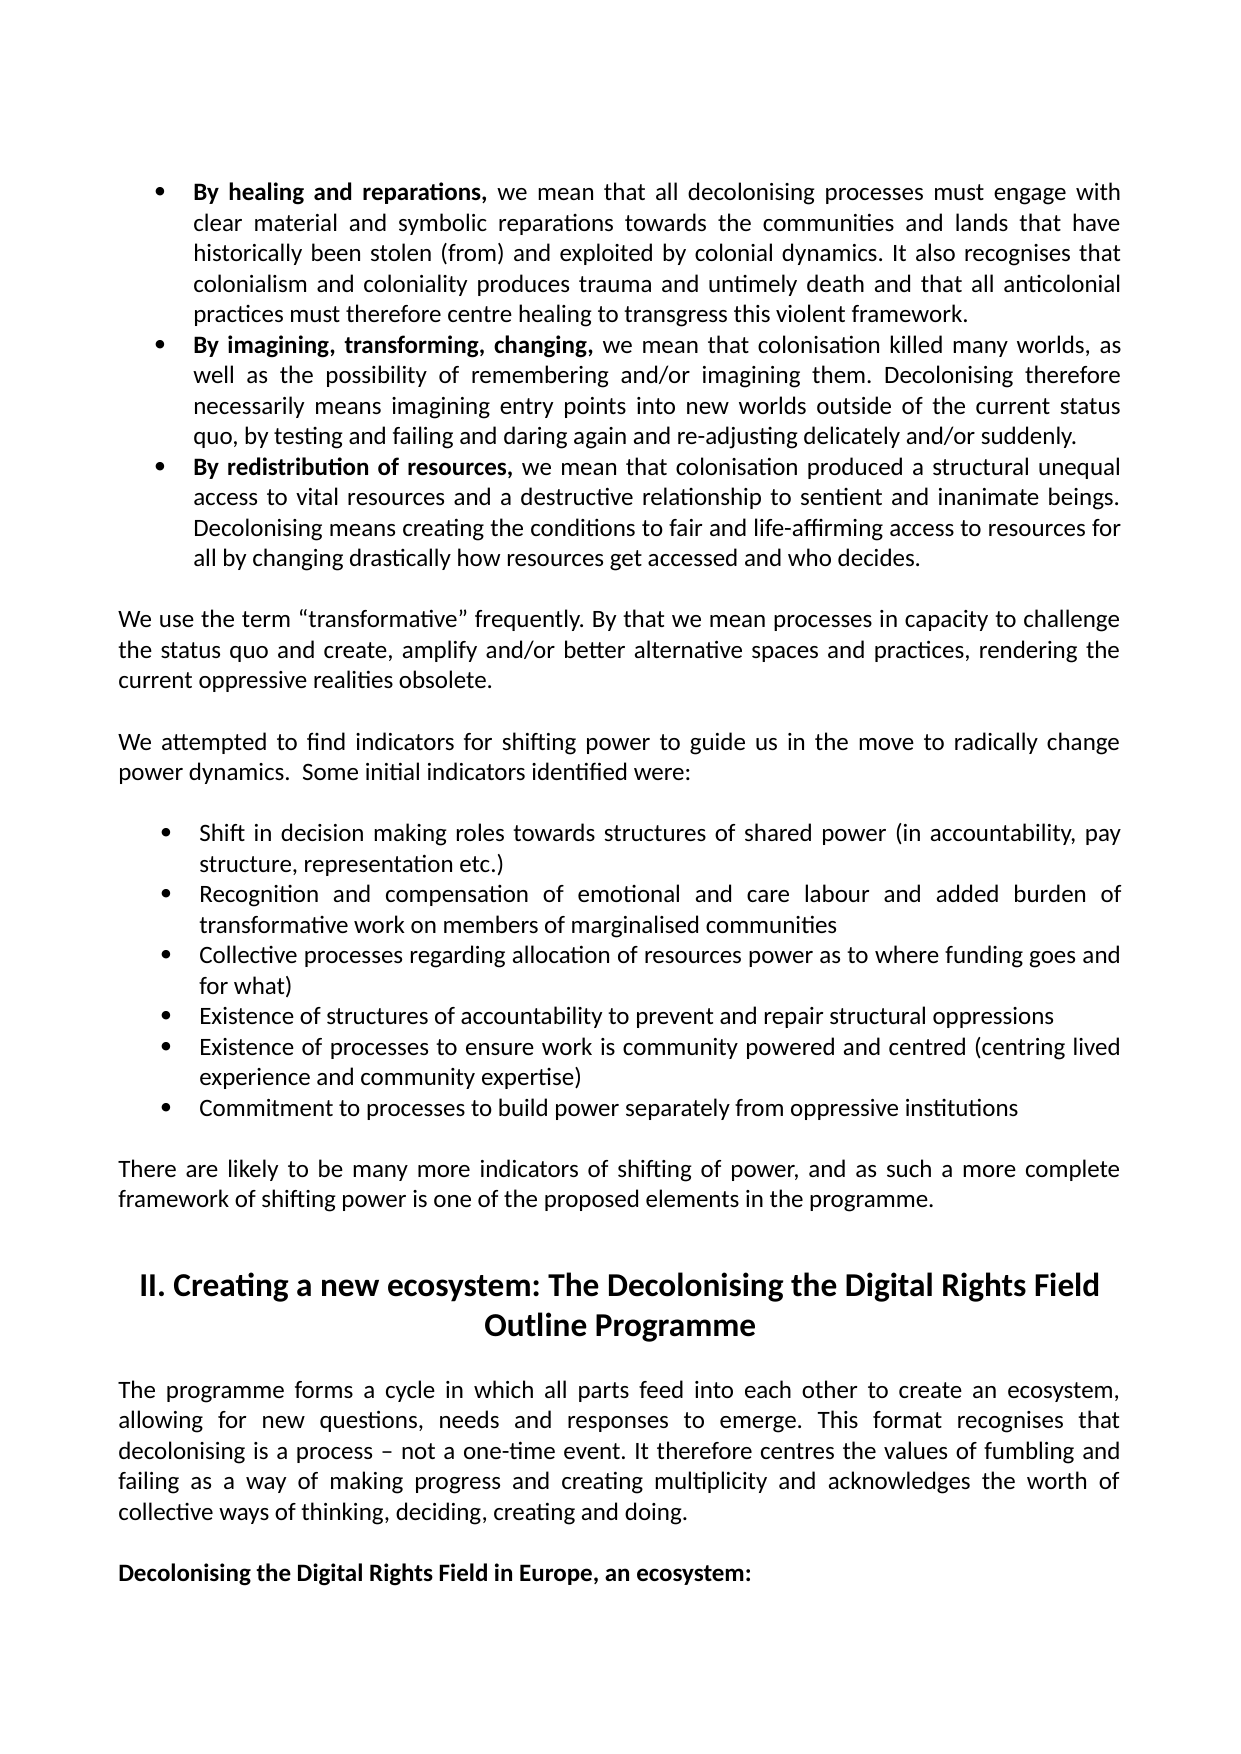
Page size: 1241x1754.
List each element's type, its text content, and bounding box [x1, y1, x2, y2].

subtitle II. Creating a new ecosystem: The Decolonising the Digital Rights Field Outline Programme [118, 1264, 1122, 1345]
list By healing and reparations, we mean that all decolonising processes must engage with clear material and symbolic reparations towards the communities and lands that have historically been stolen (from) and exploited by colonial dynamics. It also recognises that colonialism and coloniality produces trauma and untimely death and that all anticolonial practices must therefore centre healing to transgress this violent framework. [156, 176, 1122, 329]
text The programme forms a cycle in which all parts feed into each other to create an ecosystem, allowing for new questions, needs and responses to emerge. This format recognises that decolonising is a process – not a one-time event. It therefore centres the values of fumbling and failing as a way of making progress and creating multiplicity and acknowledges the worth of collective ways of thinking, deciding, creating and doing. [118, 1374, 1122, 1526]
list Recognition and compensation of emotional and care labour and added burden of transformative work on members of marginalised communities [162, 878, 1122, 939]
list Commitment to processes to build power separately from oppressive institutions [162, 1092, 1122, 1122]
list Existence of processes to ensure work is community powered and centred (centring lived experience and community expertise) [162, 1031, 1122, 1092]
text We attempted to find indicators for shifting power to guide us in the move to radically change power dynamics. Some initial indicators identified were: [118, 726, 1122, 787]
list Existence of structures of accountability to prevent and repair structural oppressions [162, 1000, 1122, 1031]
list Collective processes regarding allocation of resources power as to where funding goes and for what) [162, 939, 1122, 1000]
text There are likely to be many more indicators of shifting of power, and as such a more complete framework of shifting power is one of the proposed elements in the programme. [118, 1153, 1122, 1214]
text We use the term “transformative” frequently. By that we mean processes in capacity to challenge the status quo and create, amplify and/or better alternative spaces and practices, rendering the current oppressive realities obsolete. [118, 604, 1122, 695]
text Decolonising the Digital Rights Field in Europe, an ecosystem: [118, 1557, 1122, 1587]
list By redistribution of resources, we mean that colonisation produced a structural unequal access to vital resources and a destructive relationship to sentient and inanimate beings. Decolonising means creating the conditions to fair and life-affirming access to resources for all by changing drastically how resources get accessed and who decides. [156, 451, 1122, 573]
list By imagining, transforming, changing, we mean that colonisation killed many worlds, as well as the possibility of remembering and/or imagining them. Decolonising therefore necessarily means imagining entry points into new worlds outside of the current status quo, by testing and failing and daring again and re-adjusting delicately and/or suddenly. [156, 329, 1122, 451]
list Shift in decision making roles towards structures of shared power (in accountability, pay structure, representation etc.) [162, 817, 1122, 878]
